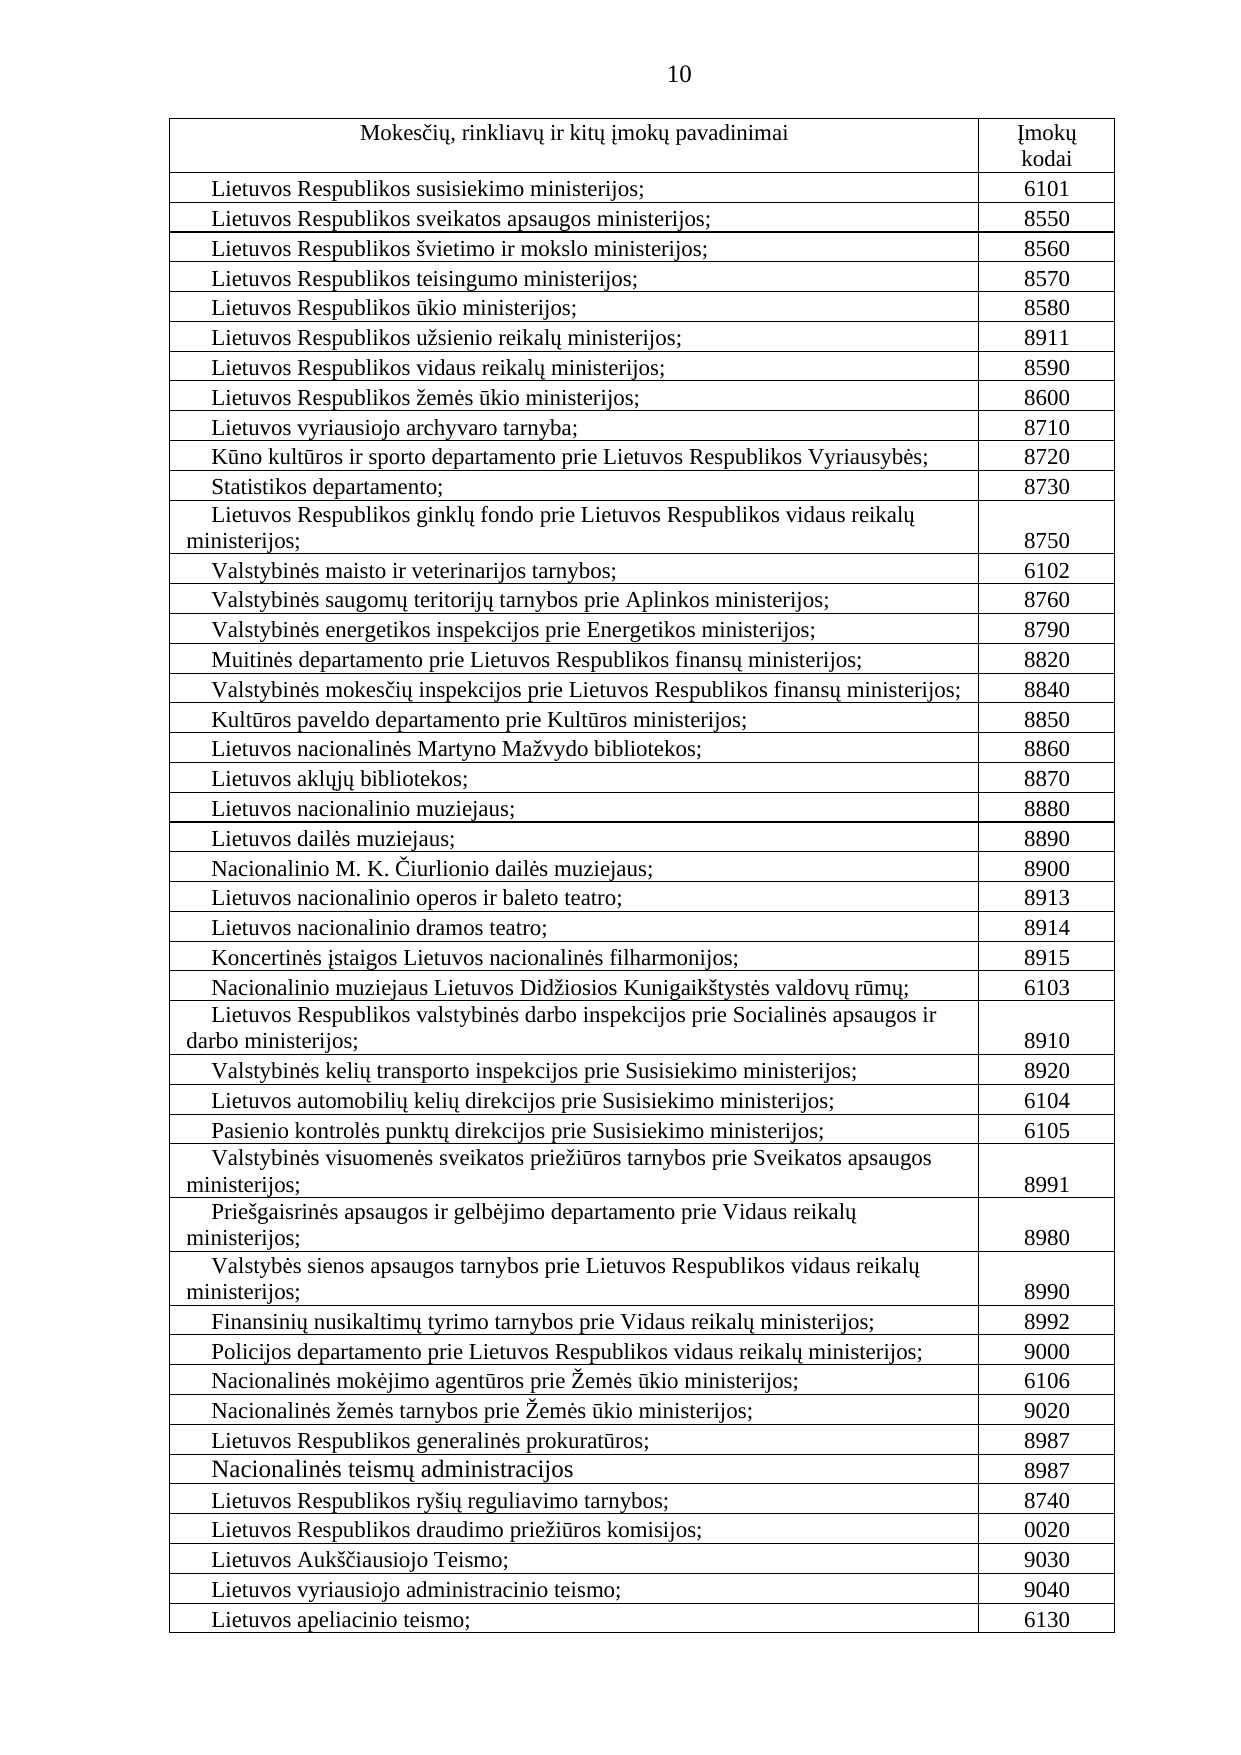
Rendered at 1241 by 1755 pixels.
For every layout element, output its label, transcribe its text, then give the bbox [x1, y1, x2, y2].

table_cell 8914 [979, 912, 1114, 941]
table_cell 6102 [979, 554, 1114, 583]
table_cell [1115, 440, 1126, 470]
table_cell [1115, 911, 1126, 941]
table_cell Valstybinės maisto ir veterinarijos tarnybos; [170, 554, 978, 583]
table_cell [1115, 1513, 1126, 1543]
table_cell Kūno kultūros ir sporto departamento prie Lietuvos Respublikos Vyriausybės; [170, 441, 978, 470]
table_cell 8987 [979, 1425, 1114, 1453]
table_cell 8740 [979, 1484, 1114, 1513]
table_cell [1115, 792, 1126, 821]
table_cell Lietuvos vyriausiojo administracinio teismo; [170, 1574, 978, 1602]
table_cell Lietuvos Respublikos ūkio ministerijos; [170, 292, 978, 321]
table_cell [1115, 1114, 1126, 1143]
table_cell Lietuvos Respublikos užsienio reikalų ministerijos; [170, 322, 978, 351]
table_cell [1115, 1197, 1126, 1251]
table_cell Lietuvos vyriausiojo archyvaro tarnyba; [170, 411, 978, 440]
table_cell [1115, 613, 1126, 643]
table_cell [1115, 1364, 1126, 1394]
table_cell Lietuvos nacionalinio muziejaus; [170, 793, 978, 821]
table_cell [1115, 231, 1126, 261]
table_cell Lietuvos Respublikos generalinės prokuratūros; [170, 1425, 978, 1453]
table_cell 9020 [979, 1395, 1114, 1424]
table_cell Lietuvos nacionalinio operos ir baleto teatro; [170, 882, 978, 911]
table_cell 8730 [979, 471, 1114, 499]
table_cell [1115, 1143, 1126, 1197]
table_cell Lietuvos Respublikos susisiekimo ministerijos; [170, 173, 978, 202]
table_cell 8980 [979, 1198, 1114, 1251]
table_cell [1115, 1334, 1126, 1364]
table_cell [1115, 261, 1126, 291]
table_cell 8600 [979, 381, 1114, 410]
table_cell 6104 [979, 1085, 1114, 1113]
table_cell [1115, 702, 1126, 732]
table_cell Valstybinės kelių transporto inspekcijos prie Susisiekimo ministerijos; [170, 1055, 978, 1084]
table_cell Lietuvos Respublikos švietimo ir mokslo ministerijos; [170, 233, 978, 261]
table_cell [1115, 643, 1126, 672]
table_cell [1115, 1603, 1126, 1632]
table_cell Lietuvos aklųjų bibliotekos; [170, 763, 978, 792]
table_cell [1115, 583, 1126, 613]
table_cell Nacionalinės mokėjimo agentūros prie Žemės ūkio ministerijos; [170, 1365, 978, 1394]
table_cell Lietuvos Respublikos sveikatos apsaugos ministerijos; [170, 203, 978, 231]
table_cell 8840 [979, 674, 1114, 702]
table_cell 9000 [979, 1335, 1114, 1364]
table_header Įmokų kodai [979, 119, 1114, 172]
table_cell [1115, 1573, 1126, 1602]
table_cell 8860 [979, 733, 1114, 762]
table_cell 9040 [979, 1574, 1114, 1602]
table_cell Nacionalinio muziejaus Lietuvos Didžiosios Kunigaikštystės valdovų rūmų; [170, 971, 978, 1000]
table_cell 8820 [979, 644, 1114, 672]
table_cell [1115, 1454, 1126, 1483]
table_cell Valstybės sienos apsaugos tarnybos prie Lietuvos Respublikos vidaus reikalų ministerijos; [170, 1252, 978, 1304]
table_cell 8992 [979, 1306, 1114, 1334]
table_cell [1115, 470, 1126, 499]
table_cell Priešgaisrinės apsaugos ir gelbėjimo departamento prie Vidaus reikalų ministerijos; [170, 1198, 978, 1251]
table_cell Lietuvos nacionalinės Martyno Mažvydo bibliotekos; [170, 733, 978, 762]
table_cell 6105 [979, 1115, 1114, 1143]
table_cell Nacionalinės teismų administracijos [170, 1455, 978, 1483]
table_cell 8913 [979, 882, 1114, 911]
table_cell 0020 [979, 1514, 1114, 1543]
table_cell 8920 [979, 1055, 1114, 1084]
table_cell 9030 [979, 1544, 1114, 1573]
table_cell Lietuvos Respublikos vidaus reikalų ministerijos; [170, 352, 978, 380]
table_cell 6101 [979, 173, 1114, 202]
table_cell [1115, 970, 1126, 1000]
table_header Mokesčių, rinkliavų ir kitų įmokų pavadinimai [170, 119, 978, 172]
table_cell Lietuvos Respublikos ginklų fondo prie Lietuvos Respublikos vidaus reikalų ministerijos; [170, 501, 978, 553]
table_cell 8560 [979, 233, 1114, 261]
table_cell 8880 [979, 793, 1114, 821]
table_cell Valstybinės energetikos inspekcijos prie Energetikos ministerijos; [170, 614, 978, 643]
table_cell 8590 [979, 352, 1114, 380]
table_cell 8991 [979, 1144, 1114, 1197]
table_cell 8910 [979, 1001, 1114, 1054]
table_cell 8915 [979, 942, 1114, 970]
table_cell Lietuvos Respublikos draudimo priežiūros komisijos; [170, 1514, 978, 1543]
table_cell 6130 [979, 1604, 1114, 1632]
table_cell [1115, 732, 1126, 762]
table_cell Lietuvos dailės muziejaus; [170, 823, 978, 851]
table_cell 8710 [979, 411, 1114, 440]
table_cell Lietuvos Aukščiausiojo Teismo; [170, 1544, 978, 1573]
table_cell [1115, 1054, 1126, 1084]
table_cell 8570 [979, 262, 1114, 291]
table_cell [1115, 202, 1126, 231]
table_cell 8790 [979, 614, 1114, 643]
table_cell Koncertinės įstaigos Lietuvos nacionalinės filharmonijos; [170, 942, 978, 970]
table_cell 8850 [979, 703, 1114, 732]
table_cell Lietuvos Respublikos ryšių reguliavimo tarnybos; [170, 1484, 978, 1513]
table_cell [1115, 1000, 1126, 1054]
table_cell [1115, 291, 1126, 321]
table_cell Policijos departamento prie Lietuvos Respublikos vidaus reikalų ministerijos; [170, 1335, 978, 1364]
table_cell 8911 [979, 322, 1114, 351]
table_cell 8890 [979, 823, 1114, 851]
table_cell [1115, 500, 1126, 553]
table_cell Lietuvos apeliacinio teismo; [170, 1604, 978, 1632]
table_cell [1115, 553, 1126, 583]
table_cell [1115, 410, 1126, 440]
table_cell [1115, 941, 1126, 970]
table_cell [1115, 351, 1126, 380]
table_cell 8990 [979, 1252, 1114, 1304]
table_cell Statistikos departamento; [170, 471, 978, 499]
table_cell 8750 [979, 501, 1114, 553]
table_cell [1115, 1251, 1126, 1304]
table_cell Pasienio kontrolės punktų direkcijos prie Susisiekimo ministerijos; [170, 1115, 978, 1143]
table_cell Valstybinės saugomų teritorijų tarnybos prie Aplinkos ministerijos; [170, 584, 978, 613]
table_cell Nacionalinės žemės tarnybos prie Žemės ūkio ministerijos; [170, 1395, 978, 1424]
table_cell 8870 [979, 763, 1114, 792]
table_cell [1115, 851, 1126, 881]
table_cell [1115, 1424, 1126, 1453]
table_cell 6106 [979, 1365, 1114, 1394]
table_cell Lietuvos nacionalinio dramos teatro; [170, 912, 978, 941]
table_cell [1115, 881, 1126, 911]
table_cell 8550 [979, 203, 1114, 231]
table_cell Muitinės departamento prie Lietuvos Respublikos finansų ministerijos; [170, 644, 978, 672]
table_cell Valstybinės mokesčių inspekcijos prie Lietuvos Respublikos finansų ministerijos; [170, 674, 978, 702]
table_cell [1115, 1084, 1126, 1113]
table_cell 8987 [979, 1455, 1114, 1483]
table_cell [1115, 1543, 1126, 1573]
table_cell 8580 [979, 292, 1114, 321]
table_cell Lietuvos Respublikos žemės ūkio ministerijos; [170, 381, 978, 410]
table_cell [1115, 321, 1126, 351]
table_cell Finansinių nusikaltimų tyrimo tarnybos prie Vidaus reikalų ministerijos; [170, 1306, 978, 1334]
table_cell [1115, 1305, 1126, 1334]
table_cell [1115, 1394, 1126, 1424]
table_cell Valstybinės visuomenės sveikatos priežiūros tarnybos prie Sveikatos apsaugos ministerijos; [170, 1144, 978, 1197]
table_cell [1115, 380, 1126, 410]
table_cell Nacionalinio M. K. Čiurlionio dailės muziejaus; [170, 852, 978, 881]
table_cell Lietuvos Respublikos valstybinės darbo inspekcijos prie Socialinės apsaugos ir darbo ministerijos; [170, 1001, 978, 1054]
table_cell 8720 [979, 441, 1114, 470]
table_cell Kultūros paveldo departamento prie Kultūros ministerijos; [170, 703, 978, 732]
table_header [1115, 118, 1126, 172]
table_cell [1115, 172, 1126, 202]
table_cell [1115, 1483, 1126, 1513]
table_cell Lietuvos Respublikos teisingumo ministerijos; [170, 262, 978, 291]
table_cell [1115, 821, 1126, 851]
table_cell 6103 [979, 971, 1114, 1000]
table_cell [1115, 673, 1126, 702]
table_cell 8900 [979, 852, 1114, 881]
table_cell 8760 [979, 584, 1114, 613]
table_cell Lietuvos automobilių kelių direkcijos prie Susisiekimo ministerijos; [170, 1085, 978, 1113]
table_cell [1115, 762, 1126, 792]
